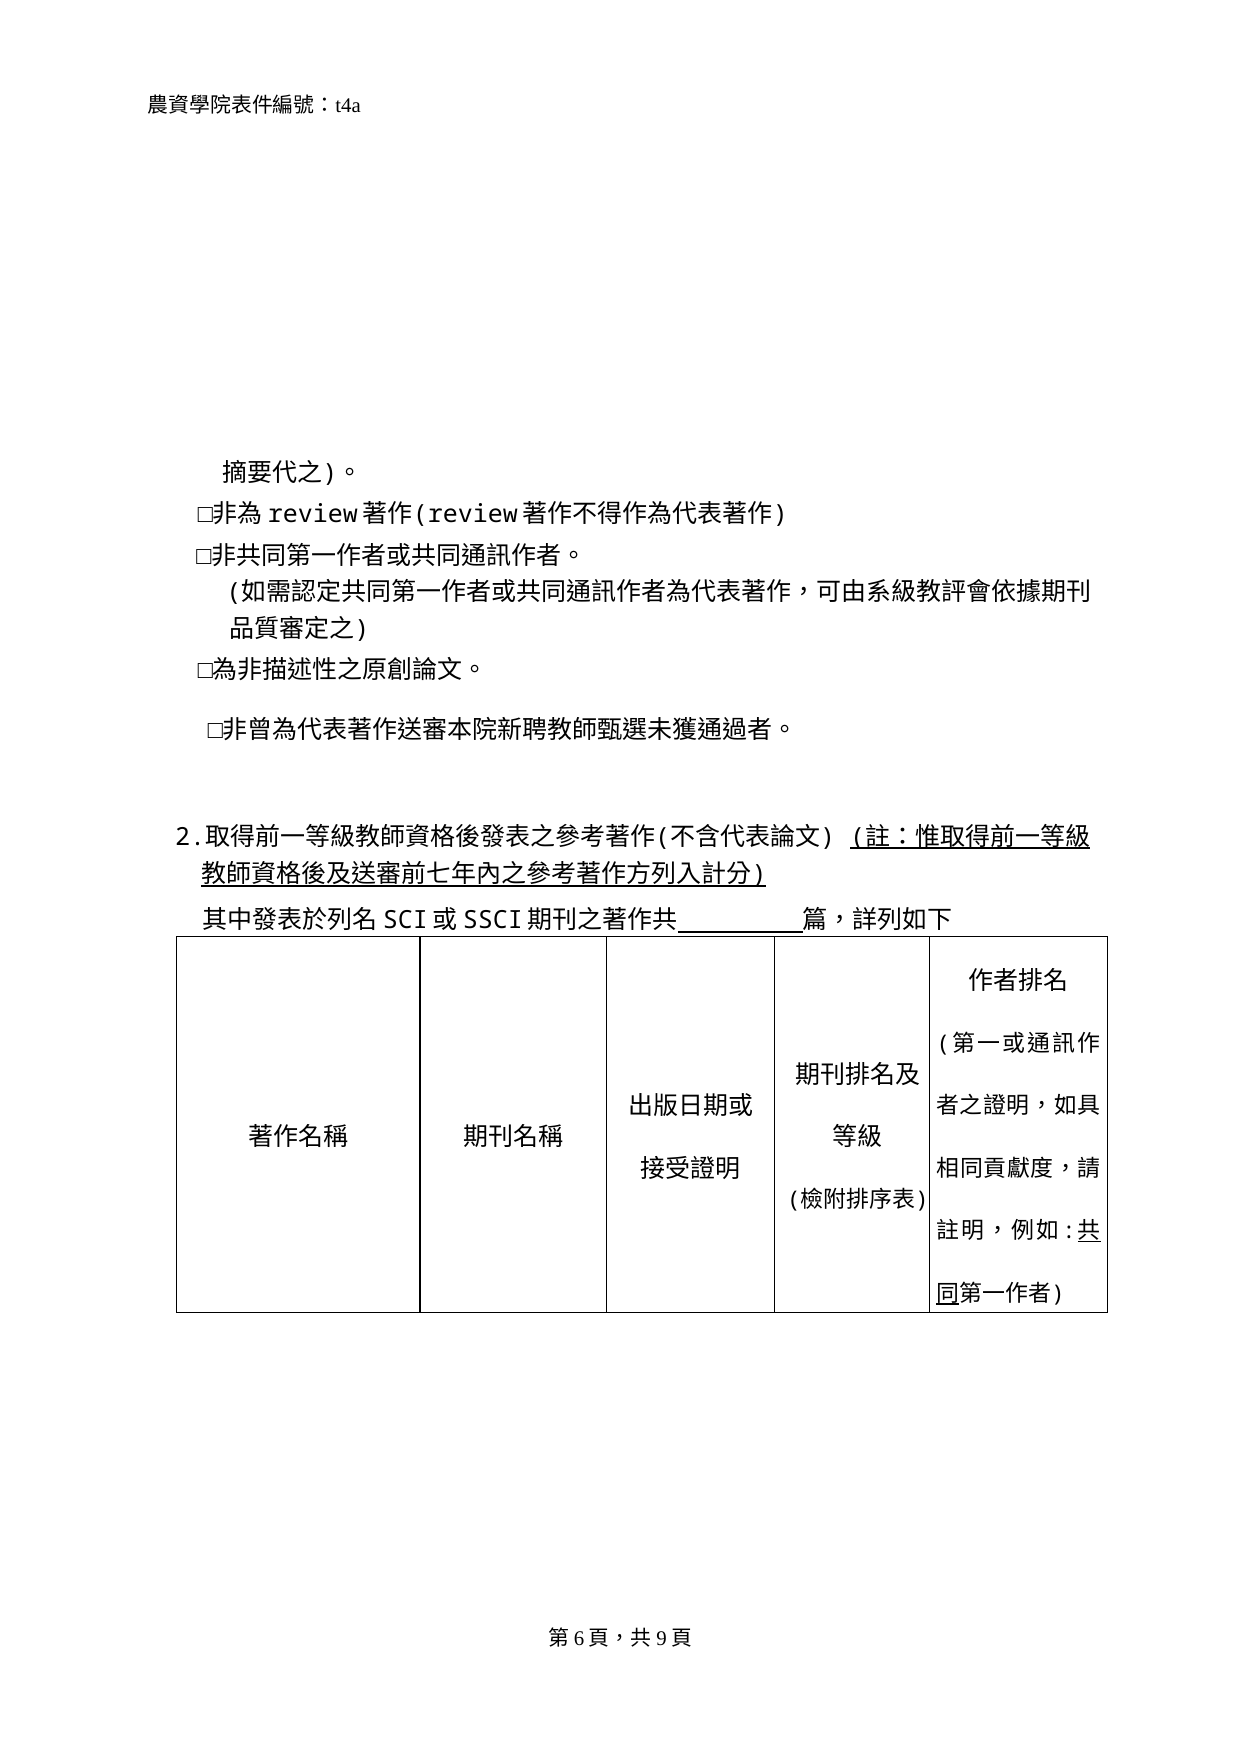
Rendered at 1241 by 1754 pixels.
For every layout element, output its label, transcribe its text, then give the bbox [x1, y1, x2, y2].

text 其中發表於列名SCI或SSCI期刊之著作共 篇，詳列如下 [148, 890, 1092, 936]
text □非為review著作(review著作不得作為代表著作) [198, 488, 1092, 530]
table_header 著作名稱 [177, 937, 419, 1312]
text □非曾為代表著作送審本院新聘教師甄選未獲通過者。 [148, 686, 1092, 748]
table_header 期刊名稱 [421, 937, 606, 1312]
table_header 期刊排名及等級 (檢附排序表) [775, 937, 929, 1312]
table_header 作者排名 (第一或通訊作者之證明，如具相同貢獻度，請註明，例如:共同第一作者) [930, 937, 1107, 1312]
text 摘要代之)。 [198, 447, 1092, 488]
text □非共同第一作者或共同通訊作者。 [196, 530, 1092, 572]
text □為非描述性之原創論文。 [198, 644, 1092, 686]
text (如需認定共同第一作者或共同通訊作者為代表著作，可由系級教評會依據期刊品質審定之) [196, 572, 1092, 644]
text 2.取得前一等級教師資格後發表之參考著作(不含代表論文) (註：惟取得前一等級教師資格後及送審前七年內之參考著作方列入計分) [175, 815, 1092, 890]
table_header 出版日期或 接受證明 [607, 937, 774, 1312]
